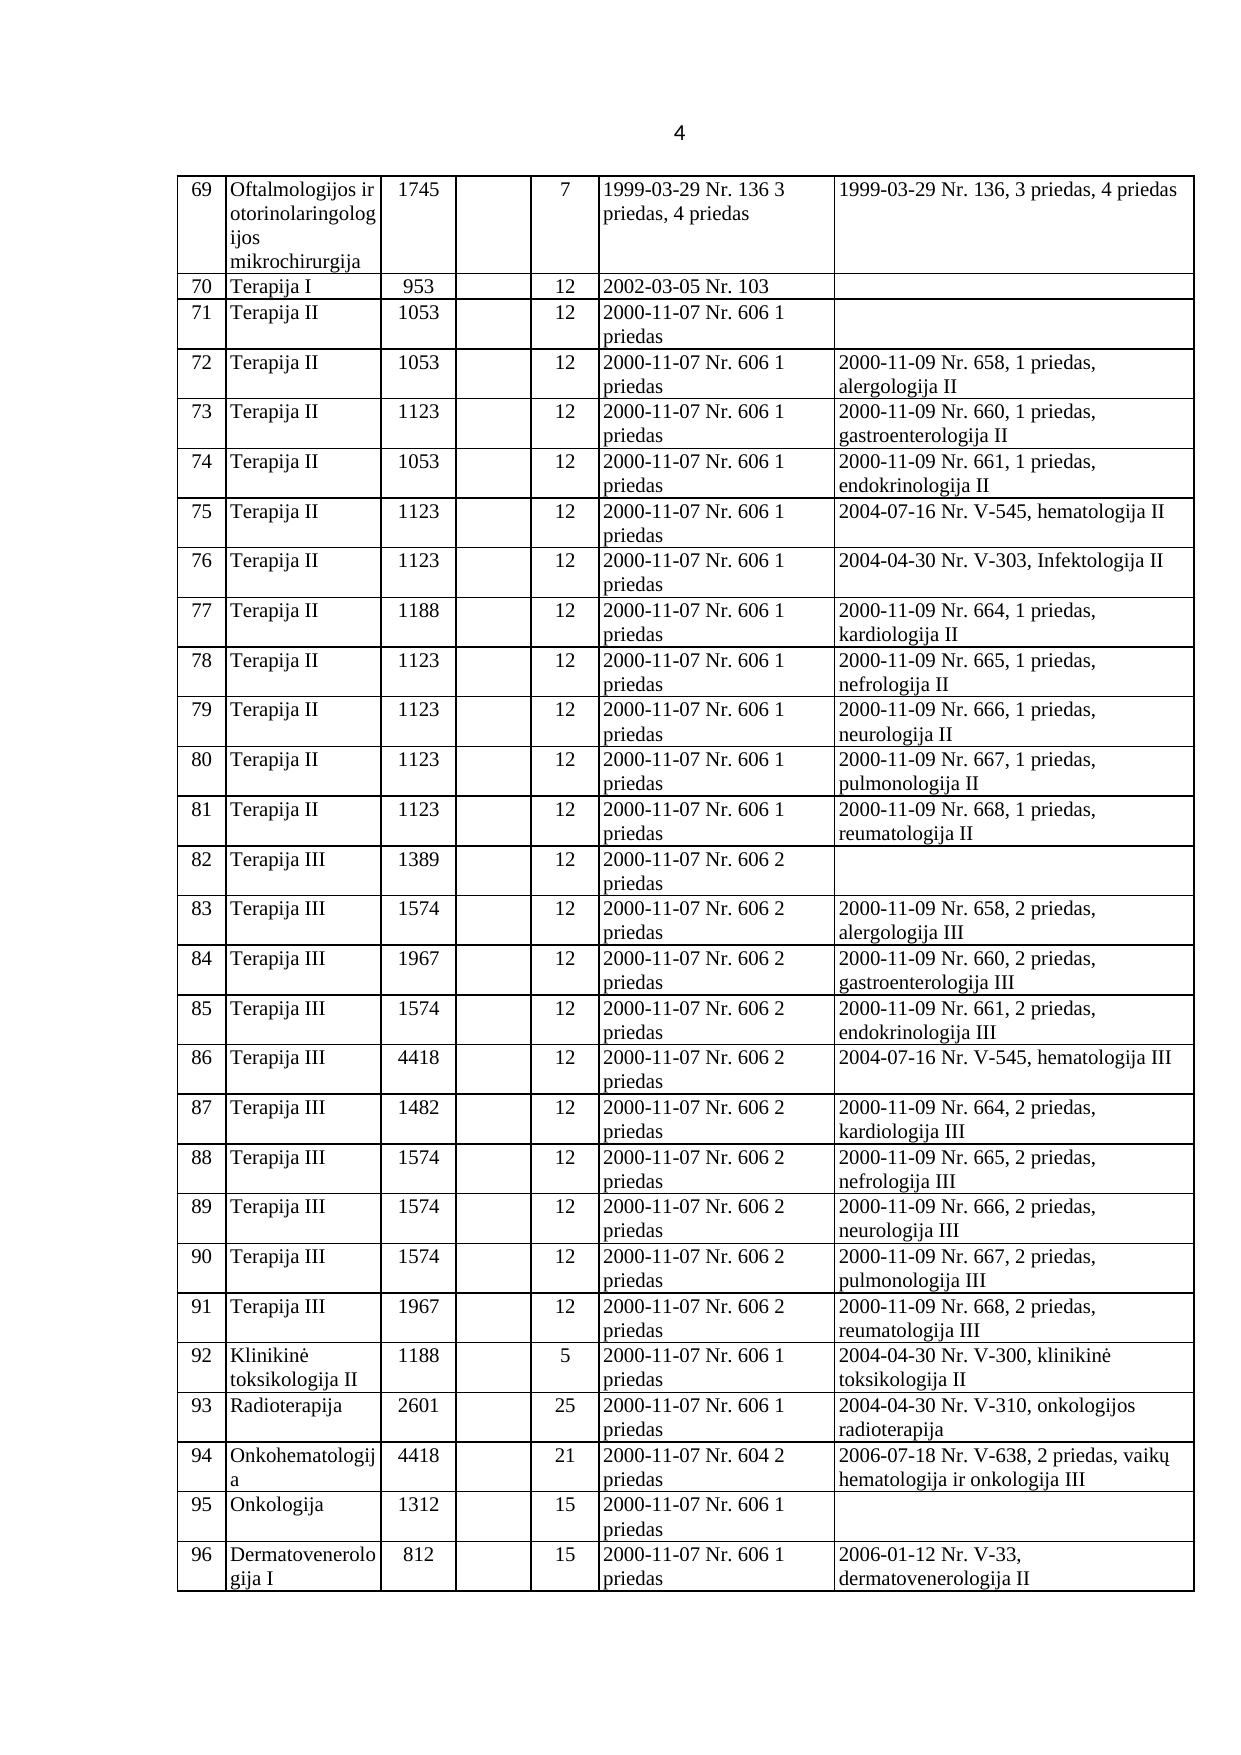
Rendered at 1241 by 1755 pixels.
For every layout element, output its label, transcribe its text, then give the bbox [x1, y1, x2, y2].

table_cell [835, 1492, 1193, 1541]
table_cell 84 [178, 946, 225, 994]
table_cell 2000-11-07 Nr. 606 2 priedas [600, 1244, 834, 1292]
table_cell [457, 747, 530, 795]
table_cell 2000-11-07 Nr. 606 1 priedas [600, 1492, 834, 1541]
table_cell 2000-11-09 Nr. 658, 1 priedas, alergologija II [835, 350, 1193, 398]
table_cell [457, 1095, 530, 1143]
table_cell 80 [178, 747, 225, 795]
table_cell Terapija II [227, 399, 380, 447]
table_cell 1389 [382, 847, 455, 894]
table_cell Terapija II [227, 598, 380, 646]
table_cell Terapija II [227, 350, 380, 398]
table_cell 12 [532, 847, 598, 894]
table_cell 92 [178, 1343, 225, 1391]
table_cell 12 [532, 946, 598, 994]
table_cell 12 [532, 1244, 598, 1292]
table_cell 91 [178, 1294, 225, 1342]
table_cell 12 [532, 399, 598, 447]
table_cell 2002-03-05 Nr. 103 [600, 274, 834, 298]
table_cell 87 [178, 1095, 225, 1143]
table_cell [457, 648, 530, 696]
table_cell 12 [532, 797, 598, 845]
table_cell 2000-11-07 Nr. 606 1 priedas [600, 747, 834, 795]
table_cell 2000-11-09 Nr. 668, 2 priedas, reumatologija III [835, 1294, 1193, 1342]
table_cell Terapija II [227, 797, 380, 845]
table_cell 1188 [382, 598, 455, 646]
table_cell 2000-11-09 Nr. 667, 1 priedas, pulmonologija II [835, 747, 1193, 795]
table_cell Terapija III [227, 1194, 380, 1242]
table_cell 4418 [382, 1045, 455, 1093]
table_cell 1574 [382, 996, 455, 1044]
table_cell 2000-11-07 Nr. 606 1 priedas [600, 697, 834, 746]
table_cell 2000-11-07 Nr. 606 2 priedas [600, 1095, 834, 1143]
table_cell 2000-11-09 Nr. 665, 1 priedas, nefrologija II [835, 648, 1193, 696]
table_cell [457, 797, 530, 845]
table_cell [457, 300, 530, 348]
table_cell 12 [532, 350, 598, 398]
table_cell Dermatovenerologija I [227, 1542, 380, 1590]
table_cell 21 [532, 1443, 598, 1491]
table_cell Terapija III [227, 1244, 380, 1292]
table_cell 2000-11-07 Nr. 606 1 priedas [600, 1393, 834, 1441]
table_cell 1312 [382, 1492, 455, 1541]
table_cell 2000-11-09 Nr. 660, 1 priedas, gastroenterologija II [835, 399, 1193, 447]
table_cell 1967 [382, 1294, 455, 1342]
table_cell 2000-11-09 Nr. 658, 2 priedas, alergologija III [835, 896, 1193, 944]
table_cell 70 [178, 274, 225, 298]
table_cell 5 [532, 1343, 598, 1391]
table_cell 90 [178, 1244, 225, 1292]
table_cell [457, 499, 530, 547]
table_cell 85 [178, 996, 225, 1044]
table_cell [457, 1194, 530, 1242]
table_cell 75 [178, 499, 225, 547]
table_cell 12 [532, 1294, 598, 1342]
table_cell 2000-11-07 Nr. 606 1 priedas [600, 1343, 834, 1391]
table_cell 2000-11-09 Nr. 668, 1 priedas, reumatologija II [835, 797, 1193, 845]
table_cell 12 [532, 548, 598, 596]
table_cell 12 [532, 747, 598, 795]
table_cell 1123 [382, 499, 455, 547]
table_cell 2000-11-09 Nr. 666, 1 priedas, neurologija II [835, 697, 1193, 746]
table_cell [457, 548, 530, 596]
table_cell 2000-11-07 Nr. 606 1 priedas [600, 350, 834, 398]
table_cell 74 [178, 449, 225, 497]
table_cell 1053 [382, 449, 455, 497]
table_cell Terapija II [227, 548, 380, 596]
table_cell 12 [532, 648, 598, 696]
table_cell 78 [178, 648, 225, 696]
table_cell Onkohematologija [227, 1443, 380, 1491]
table_cell Terapija III [227, 1095, 380, 1143]
table_cell 12 [532, 499, 598, 547]
table_cell 1123 [382, 697, 455, 746]
table_cell [457, 1045, 530, 1093]
table_cell 15 [532, 1492, 598, 1541]
table_cell 1123 [382, 548, 455, 596]
table_cell 83 [178, 896, 225, 944]
table_cell 2006-01-12 Nr. V-33, dermatovenerologija II [835, 1542, 1193, 1590]
table_cell 2000-11-07 Nr. 606 2 priedas [600, 946, 834, 994]
table_cell 2000-11-07 Nr. 606 1 priedas [600, 648, 834, 696]
table_cell Klinikinė toksikologija II [227, 1343, 380, 1391]
table_cell [457, 177, 530, 273]
table_cell 89 [178, 1194, 225, 1242]
table_cell 1574 [382, 896, 455, 944]
table_cell [835, 847, 1193, 894]
table_cell [457, 449, 530, 497]
table_cell 12 [532, 449, 598, 497]
table_cell 1123 [382, 399, 455, 447]
table_cell 1053 [382, 350, 455, 398]
table_cell 71 [178, 300, 225, 348]
table_cell 1999-03-29 Nr. 136, 3 priedas, 4 priedas [835, 177, 1193, 273]
table_cell 12 [532, 896, 598, 944]
table_cell 1188 [382, 1343, 455, 1391]
table_cell 2000-11-07 Nr. 606 1 priedas [600, 797, 834, 845]
table_cell 69 [178, 177, 225, 273]
table_cell Terapija III [227, 946, 380, 994]
table_cell 1123 [382, 797, 455, 845]
table_cell 2000-11-07 Nr. 606 1 priedas [600, 548, 834, 596]
table_cell Terapija II [227, 449, 380, 497]
table_cell 12 [532, 697, 598, 746]
table_cell 15 [532, 1542, 598, 1590]
table_cell 2000-11-07 Nr. 606 1 priedas [600, 399, 834, 447]
table_cell 81 [178, 797, 225, 845]
table_cell 2000-11-09 Nr. 664, 2 priedas, kardiologija III [835, 1095, 1193, 1143]
table_cell 2000-11-09 Nr. 660, 2 priedas, gastroenterologija III [835, 946, 1193, 994]
table_cell 2004-07-16 Nr. V-545, hematologija III [835, 1045, 1193, 1093]
table_cell 72 [178, 350, 225, 398]
table_cell 2000-11-07 Nr. 606 1 priedas [600, 1542, 834, 1590]
table_cell 93 [178, 1393, 225, 1441]
table_cell 2000-11-07 Nr. 606 2 priedas [600, 847, 834, 894]
table_cell [457, 1294, 530, 1342]
table_cell 2000-11-09 Nr. 666, 2 priedas, neurologija III [835, 1194, 1193, 1242]
table_cell Terapija II [227, 697, 380, 746]
table_cell 2000-11-07 Nr. 606 2 priedas [600, 1145, 834, 1193]
table_cell 1123 [382, 747, 455, 795]
table_cell 79 [178, 697, 225, 746]
table_cell [457, 946, 530, 994]
table_cell 2000-11-07 Nr. 606 2 priedas [600, 1045, 834, 1093]
table_cell 12 [532, 1095, 598, 1143]
table_cell Terapija II [227, 499, 380, 547]
table_cell 12 [532, 1045, 598, 1093]
table_cell 7 [532, 177, 598, 273]
table_cell 2000-11-07 Nr. 606 2 priedas [600, 996, 834, 1044]
table_cell 88 [178, 1145, 225, 1193]
table_cell 2000-11-09 Nr. 661, 1 priedas, endokrinologija II [835, 449, 1193, 497]
table_cell 77 [178, 598, 225, 646]
table_cell 25 [532, 1393, 598, 1441]
table_cell Terapija III [227, 1145, 380, 1193]
table_cell 1123 [382, 648, 455, 696]
table_cell [457, 1443, 530, 1491]
table_cell 2000-11-07 Nr. 606 2 priedas [600, 896, 834, 944]
table_cell [457, 896, 530, 944]
table_cell Oftalmologijos ir otorinolaringologijos mikrochirurgija [227, 177, 380, 273]
table_cell Terapija I [227, 274, 380, 298]
table_cell 94 [178, 1443, 225, 1491]
table_cell [835, 274, 1193, 298]
table_cell 2000-11-09 Nr. 664, 1 priedas, kardiologija II [835, 598, 1193, 646]
table_cell [457, 847, 530, 894]
table_cell Terapija III [227, 1045, 380, 1093]
table_cell [457, 1145, 530, 1193]
table_cell 2000-11-07 Nr. 606 2 priedas [600, 1194, 834, 1242]
table_cell [457, 1492, 530, 1541]
table_cell 12 [532, 996, 598, 1044]
table_cell 12 [532, 274, 598, 298]
table_cell 953 [382, 274, 455, 298]
table_cell [457, 697, 530, 746]
table_cell Onkologija [227, 1492, 380, 1541]
table_cell 1574 [382, 1145, 455, 1193]
table_cell 1053 [382, 300, 455, 348]
table_cell 2000-11-07 Nr. 606 1 priedas [600, 300, 834, 348]
table_cell 2000-11-09 Nr. 661, 2 priedas, endokrinologija III [835, 996, 1193, 1044]
table_cell Terapija III [227, 847, 380, 894]
table_cell [457, 996, 530, 1044]
table_cell 1574 [382, 1244, 455, 1292]
table_cell 1482 [382, 1095, 455, 1143]
table_cell 2006-07-18 Nr. V-638, 2 priedas, vaikų hematologija ir onkologija III [835, 1443, 1193, 1491]
table_cell 2000-11-09 Nr. 665, 2 priedas, nefrologija III [835, 1145, 1193, 1193]
table_cell 2601 [382, 1393, 455, 1441]
table_cell 2000-11-09 Nr. 667, 2 priedas, pulmonologija III [835, 1244, 1193, 1292]
table_cell 1745 [382, 177, 455, 273]
table_cell 2000-11-07 Nr. 604 2 priedas [600, 1443, 834, 1491]
table_cell 1999-03-29 Nr. 136 3 priedas, 4 priedas [600, 177, 834, 273]
table_cell 2000-11-07 Nr. 606 1 priedas [600, 499, 834, 547]
table_cell Terapija III [227, 896, 380, 944]
table_cell 2004-04-30 Nr. V-303, Infektologija II [835, 548, 1193, 596]
table_cell 96 [178, 1542, 225, 1590]
table_cell [457, 1343, 530, 1391]
table_cell 2004-04-30 Nr. V-310, onkologijos radioterapija [835, 1393, 1193, 1441]
table_cell 1574 [382, 1194, 455, 1242]
table_cell 1967 [382, 946, 455, 994]
table_cell 4418 [382, 1443, 455, 1491]
table_cell [457, 1244, 530, 1292]
table_cell [835, 300, 1193, 348]
table_cell [457, 350, 530, 398]
table_cell 2000-11-07 Nr. 606 1 priedas [600, 598, 834, 646]
table_cell 12 [532, 300, 598, 348]
table_cell [457, 399, 530, 447]
table_cell 2000-11-07 Nr. 606 2 priedas [600, 1294, 834, 1342]
table_cell 12 [532, 598, 598, 646]
table_cell 2004-04-30 Nr. V-300, klinikinė toksikologija II [835, 1343, 1193, 1391]
table_cell [457, 274, 530, 298]
table_cell 82 [178, 847, 225, 894]
table_cell Terapija III [227, 996, 380, 1044]
table_cell 73 [178, 399, 225, 447]
table_cell 76 [178, 548, 225, 596]
table_cell 86 [178, 1045, 225, 1093]
table_cell 12 [532, 1194, 598, 1242]
table_cell [457, 1542, 530, 1590]
table_cell Terapija III [227, 1294, 380, 1342]
table_cell [457, 1393, 530, 1441]
table_cell 95 [178, 1492, 225, 1541]
table_cell Radioterapija [227, 1393, 380, 1441]
table_cell 2000-11-07 Nr. 606 1 priedas [600, 449, 834, 497]
table_cell [457, 598, 530, 646]
table_cell Terapija II [227, 648, 380, 696]
table_cell 2004-07-16 Nr. V-545, hematologija II [835, 499, 1193, 547]
table_cell 812 [382, 1542, 455, 1590]
table_cell Terapija II [227, 300, 380, 348]
table_cell Terapija II [227, 747, 380, 795]
table_cell 12 [532, 1145, 598, 1193]
